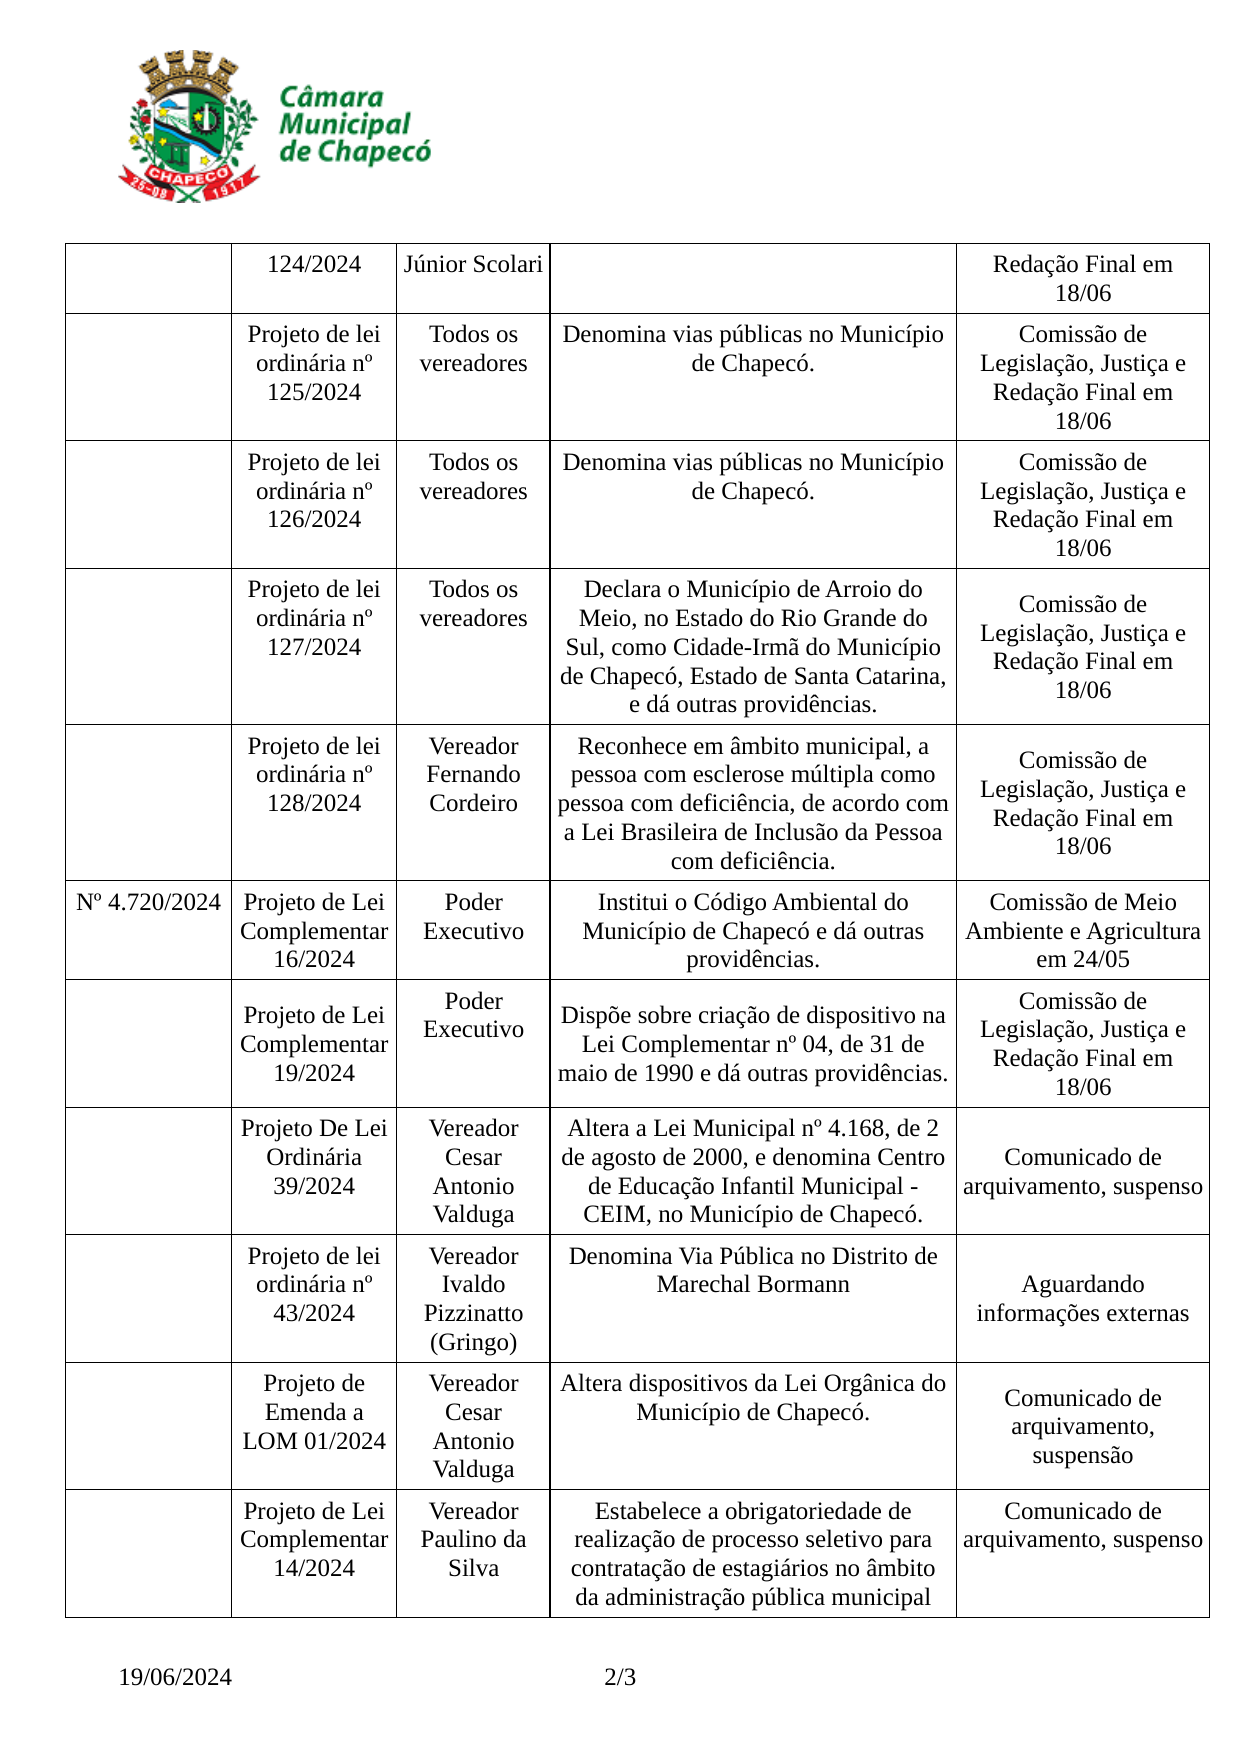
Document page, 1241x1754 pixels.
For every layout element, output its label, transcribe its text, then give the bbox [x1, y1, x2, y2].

table_cell Nº 4.720/2024 [66, 881, 231, 979]
table_cell Denomina Via Pública no Distrito de Marechal Bormann [551, 1235, 956, 1362]
table_cell Comissão de Legislação, Justiça e Redação Final em 18/06 [957, 441, 1209, 568]
table_cell [66, 569, 231, 724]
table_cell Denomina vias públicas no Município de Chapecó. [551, 314, 956, 440]
table_cell Projeto de Lei Complementar 19/2024 [232, 980, 396, 1107]
table_cell Comunicado de arquivamento, suspensão [957, 1363, 1209, 1489]
table_cell [66, 314, 231, 440]
table_cell Aguardando informações externas [957, 1235, 1209, 1362]
table_cell Comissão de Legislação, Justiça e Redação Final em 18/06 [957, 980, 1209, 1107]
table_cell Projeto de lei ordinária nº 128/2024 [232, 725, 396, 880]
table_cell Reconhece em âmbito municipal, a pessoa com esclerose múltipla como pessoa com deficiência, de acordo com a Lei Brasileira de Inclusão da Pessoa com deficiência. [551, 725, 956, 880]
table_cell [66, 1363, 231, 1489]
table_cell Projeto De Lei Ordinária 39/2024 [232, 1108, 396, 1234]
table_cell [66, 441, 231, 568]
table_cell [66, 725, 231, 880]
table_cell [66, 1108, 231, 1234]
table_cell 124/2024 [232, 244, 396, 313]
picture [118, 50, 431, 203]
table_cell Estabelece a obrigatoriedade de realização de processo seletivo para contratação de estagiários no âmbito da administração pública municipal [551, 1490, 956, 1617]
table_cell Projeto de lei ordinária nº 125/2024 [232, 314, 396, 440]
table_cell Comissão de Meio Ambiente e Agricultura em 24/05 [957, 881, 1209, 979]
table_cell [66, 980, 231, 1107]
table_cell Júnior Scolari [397, 244, 549, 313]
table_cell Comissão de Legislação, Justiça e Redação Final em 18/06 [957, 725, 1209, 880]
table_cell Poder Executivo [397, 980, 549, 1107]
table_cell Comissão de Legislação, Justiça e Redação Final em 18/06 [957, 314, 1209, 440]
table_cell Vereador Ivaldo Pizzinatto (Gringo) [397, 1235, 549, 1362]
table_cell Projeto de Lei Complementar 14/2024 [232, 1490, 396, 1617]
table_cell Todos os vereadores [397, 569, 549, 724]
table_cell Projeto de lei ordinária nº 43/2024 [232, 1235, 396, 1362]
table_cell Poder Executivo [397, 881, 549, 979]
table_cell Declara o Município de Arroio do Meio, no Estado do Rio Grande do Sul, como Cidade-Irmã do Município de Chapecó, Estado de Santa Catarina, e dá outras providências. [551, 569, 956, 724]
table_cell Dispõe sobre criação de dispositivo na Lei Complementar nº 04, de 31 de maio de 1990 e dá outras providências. [551, 980, 956, 1107]
table_cell [66, 244, 231, 313]
table_cell Comunicado de arquivamento, suspenso [957, 1108, 1209, 1234]
table_cell Projeto de Lei Complementar 16/2024 [232, 881, 396, 979]
table_cell Altera dispositivos da Lei Orgânica do Município de Chapecó. [551, 1363, 956, 1489]
table_cell Vereador Cesar Antonio Valduga [397, 1108, 549, 1234]
table_cell [551, 244, 956, 313]
table_cell Comunicado de arquivamento, suspenso [957, 1490, 1209, 1617]
table_cell Todos os vereadores [397, 314, 549, 440]
table_cell Projeto de Emenda a LOM 01/2024 [232, 1363, 396, 1489]
table_cell Altera a Lei Municipal nº 4.168, de 2 de agosto de 2000, e denomina Centro de Educação Infantil Municipal - CEIM, no Município de Chapecó. [551, 1108, 956, 1234]
table_cell Projeto de lei ordinária nº 127/2024 [232, 569, 396, 724]
table_cell Comissão de Legislação, Justiça e Redação Final em 18/06 [957, 569, 1209, 724]
table_cell Todos os vereadores [397, 441, 549, 568]
table_cell Institui o Código Ambiental do Município de Chapecó e dá outras providências. [551, 881, 956, 979]
table_cell Redação Final em 18/06 [957, 244, 1209, 313]
table_cell Vereador Paulino da Silva [397, 1490, 549, 1617]
table_cell Projeto de lei ordinária nº 126/2024 [232, 441, 396, 568]
table_cell [66, 1235, 231, 1362]
table_cell Vereador Fernando Cordeiro [397, 725, 549, 880]
table_cell Denomina vias públicas no Município de Chapecó. [551, 441, 956, 568]
table_cell Vereador Cesar Antonio Valduga [397, 1363, 549, 1489]
table_cell [66, 1490, 231, 1617]
